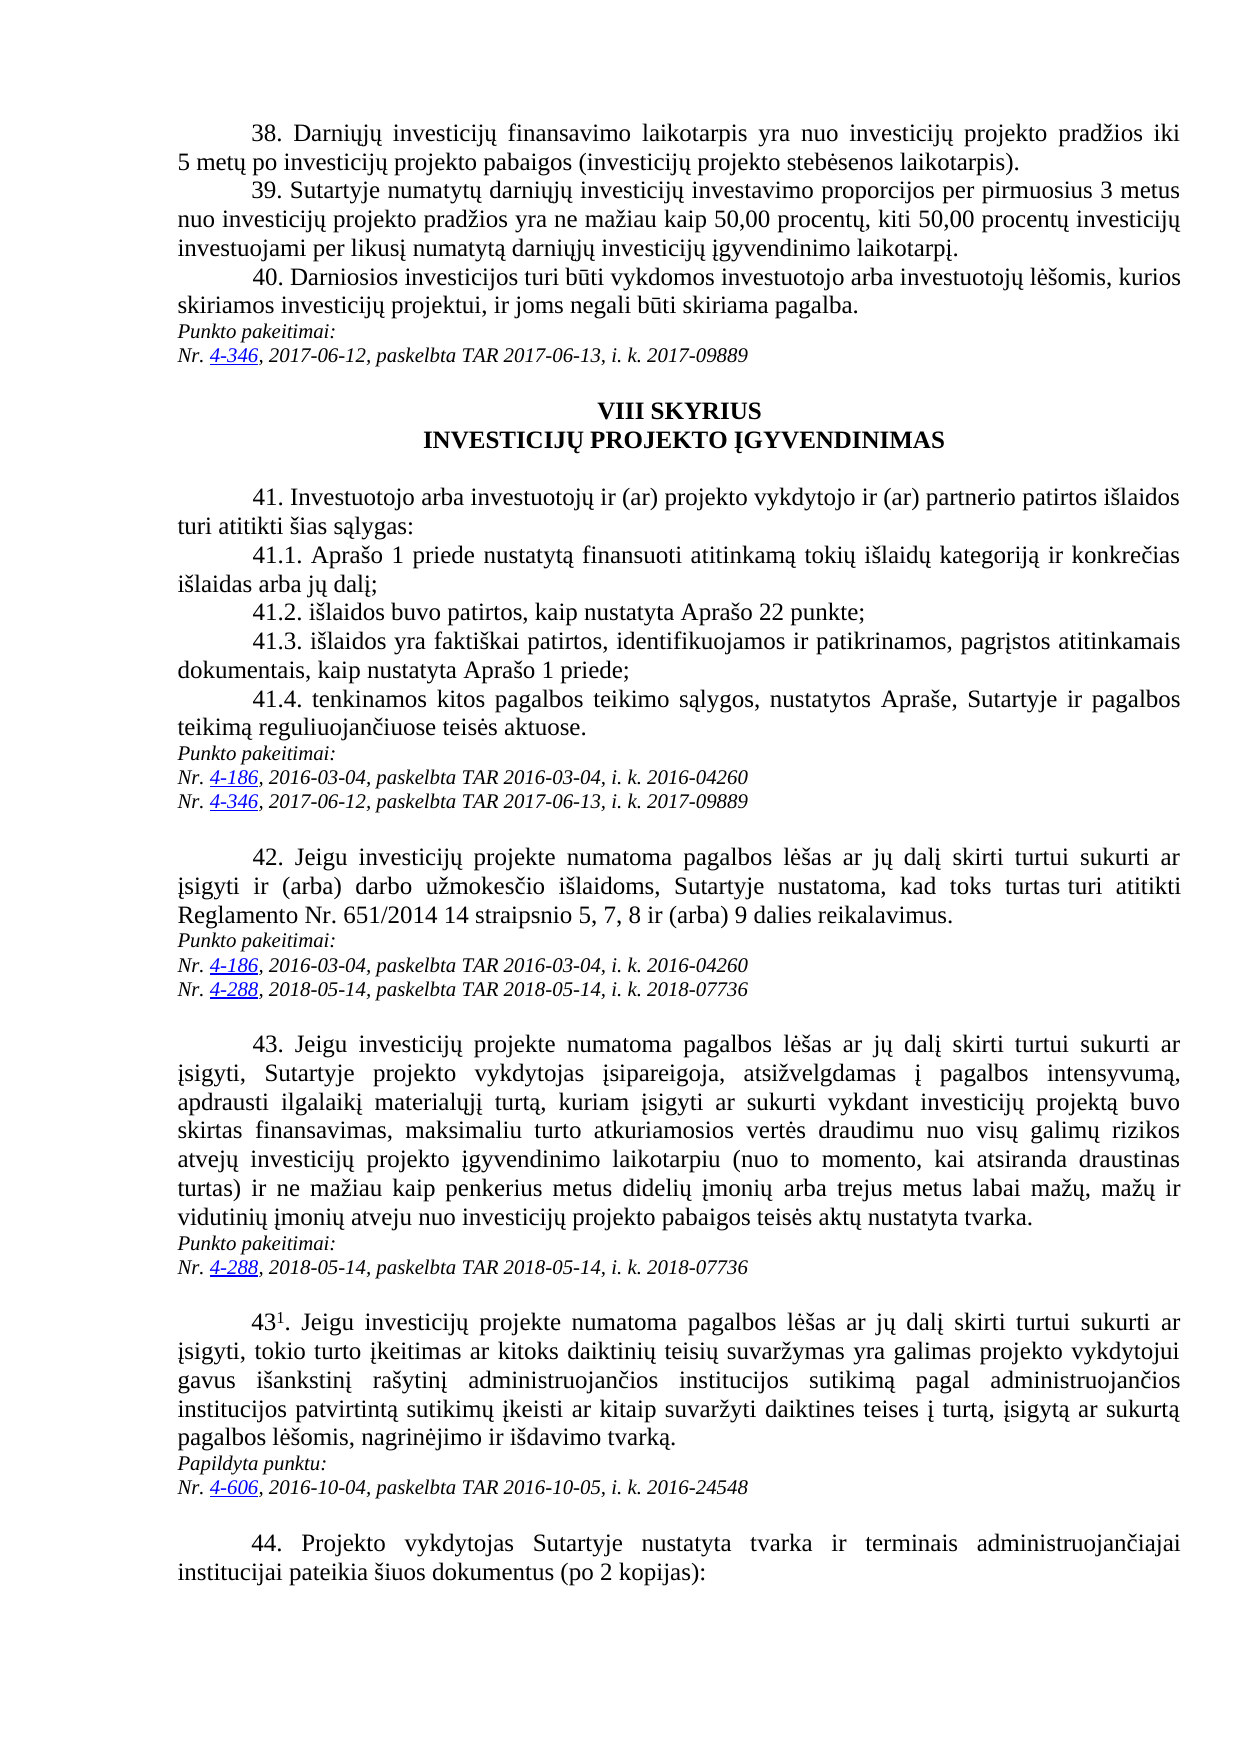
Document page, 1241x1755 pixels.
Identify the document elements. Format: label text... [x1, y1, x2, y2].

text 40. Darniosios investicijos turi būti vykdomos investuotojo arba investuotojų lėšomis, kurios skiriamos investicijų projektui, ir joms negali būti skiriama pagalba. [177, 262, 1181, 319]
text 43. Jeigu investicijų projekte numatoma pagalbos lėšas ar jų dalį skirti turtui sukurti ar įsigyti, Sutartyje projekto vykdytojas įsipareigoja, atsižvelgdamas į pagalbos intensyvumą, apdrausti ilgalaikį materialųjį turtą, kuriam įsigyti ar sukurti vykdant investicijų projektą buvo skirtas finansavimas, maksimaliu turto atkuriamosios vertės draudimu nuo visų galimų rizikos atvejų investicijų projekto įgyvendinimo laikotarpiu (nuo to momento, kai atsiranda draustinas turtas) ir ne mažiau kaip penkerius metus didelių įmonių arba trejus metus labai mažų, mažų ir vidutinių įmonių atveju nuo investicijų projekto pabaigos teisės aktų nustatyta tvarka. [177, 1029, 1181, 1231]
text 44. Projekto vykdytojas Sutartyje nustatyta tvarka ir terminais administruojančiajai institucijai pateikia šiuos dokumentus (po 2 kopijas): [177, 1528, 1181, 1586]
text Nr. 4-606, 2016-10-04, paskelbta TAR 2016-10-05, i. k. 2016-24548 [177, 1475, 1181, 1499]
text Nr. 4-186, 2016-03-04, paskelbta TAR 2016-03-04, i. k. 2016-04260 [177, 952, 1181, 977]
text Nr. 4-186, 2016-03-04, paskelbta TAR 2016-03-04, i. k. 2016-04260 [177, 765, 1181, 789]
text 38. Darniųjų investicijų finansavimo laikotarpis yra nuo investicijų projekto pradžios iki 5 metų po investicijų projekto pabaigos (investicijų projekto stebėsenos laikotarpis). [177, 118, 1181, 176]
text VIII SKYRIUS [177, 396, 1181, 425]
text INVESTICIJŲ PROJEKTO ĮGYVENDINIMAS [177, 425, 1191, 454]
text 41.2. išlaidos buvo patirtos, kaip nustatyta Aprašo 22 punkte; [177, 597, 1181, 626]
text 41.1. Aprašo 1 priede nustatytą finansuoti atitinkamą tokių išlaidų kategoriją ir konkrečias išlaidas arba jų dalį; [177, 540, 1181, 597]
text Punkto pakeitimai: [177, 319, 1181, 343]
text 42. Jeigu investicijų projekte numatoma pagalbos lėšas ar jų dalį skirti turtui sukurti ar įsigyti ir (arba) darbo užmokesčio išlaidoms, Sutartyje nustatoma, kad toks turtas turi atitikti Reglamento Nr. 651/2014 14 straipsnio 5, 7, 8 ir (arba) 9 dalies reikalavimus. [177, 842, 1181, 928]
text 41.3. išlaidos yra faktiškai patirtos, identifikuojamos ir patikrinamos, pagrįstos atitinkamais dokumentais, kaip nustatyta Aprašo 1 priede; [177, 626, 1181, 684]
text Punkto pakeitimai: [177, 1231, 1181, 1255]
text Nr. 4-288, 2018-05-14, paskelbta TAR 2018-05-14, i. k. 2018-07736 [177, 977, 1181, 1001]
text Nr. 4-288, 2018-05-14, paskelbta TAR 2018-05-14, i. k. 2018-07736 [177, 1255, 1181, 1279]
text Punkto pakeitimai: [177, 928, 1181, 952]
text Papildyta punktu: [177, 1451, 1181, 1475]
text Nr. 4-346, 2017-06-12, paskelbta TAR 2017-06-13, i. k. 2017-09889 [177, 343, 1181, 367]
text 431. Jeigu investicijų projekte numatoma pagalbos lėšas ar jų dalį skirti turtui sukurti ar įsigyti, tokio turto įkeitimas ar kitoks daiktinių teisių suvaržymas yra galimas projekto vykdytojui gavus išankstinį rašytinį administruojančios institucijos sutikimą pagal administruojančios institucijos patvirtintą sutikimų įkeisti ar kitaip suvaržyti daiktines teises į turtą, įsigytą ar sukurtą pagalbos lėšomis, nagrinėjimo ir išdavimo tvarką. [177, 1307, 1181, 1451]
text 39. Sutartyje numatytų darniųjų investicijų investavimo proporcijos per pirmuosius 3 metus nuo investicijų projekto pradžios yra ne mažiau kaip 50,00 procentų, kiti 50,00 procentų investicijų investuojami per likusį numatytą darniųjų investicijų įgyvendinimo laikotarpį. [177, 176, 1181, 262]
text Nr. 4-346, 2017-06-12, paskelbta TAR 2017-06-13, i. k. 2017-09889 [177, 789, 1181, 813]
text 41.4. tenkinamos kitos pagalbos teikimo sąlygos, nustatytos Apraše, Sutartyje ir pagalbos teikimą reguliuojančiuose teisės aktuose. [177, 684, 1181, 741]
text Punkto pakeitimai: [177, 741, 1181, 765]
text 41. Investuotojo arba investuotojų ir (ar) projekto vykdytojo ir (ar) partnerio patirtos išlaidos turi atitikti šias sąlygas: [177, 482, 1181, 540]
